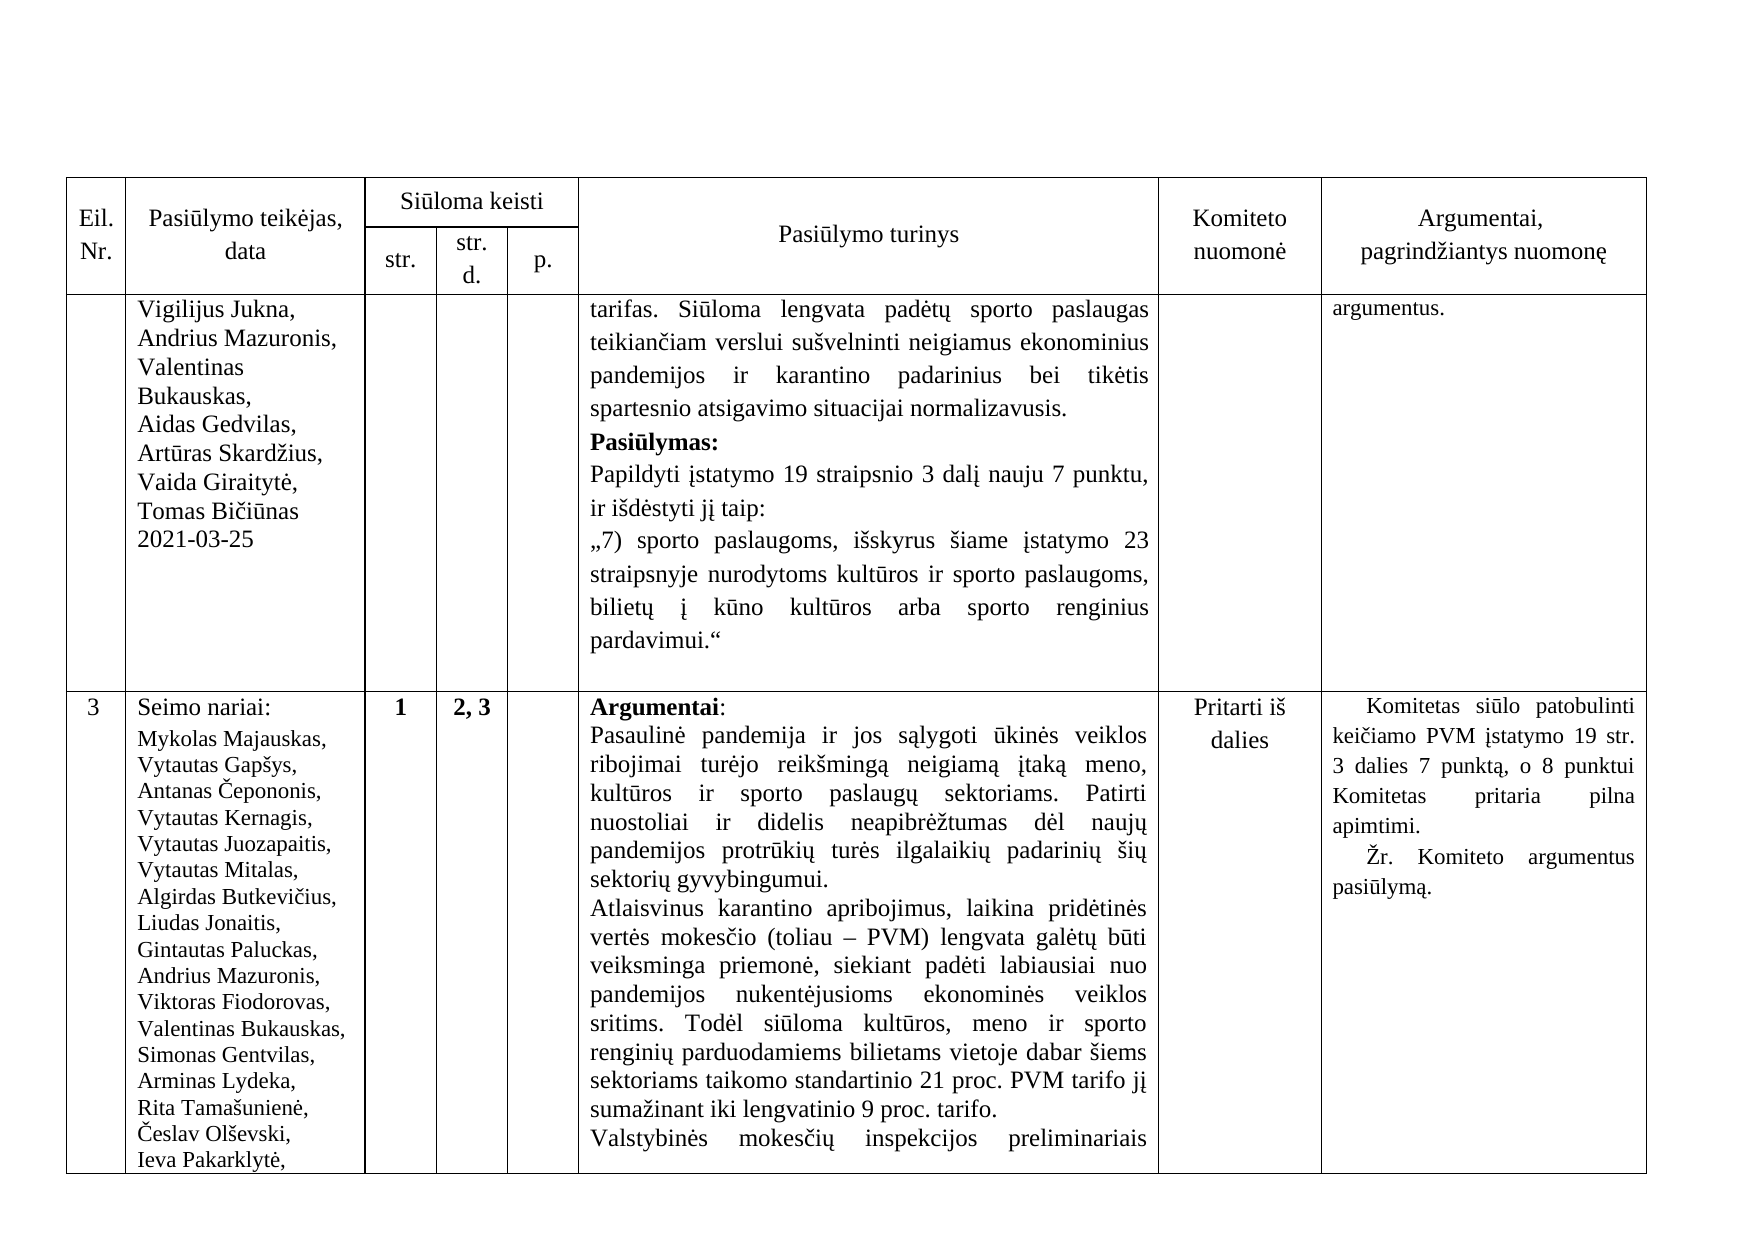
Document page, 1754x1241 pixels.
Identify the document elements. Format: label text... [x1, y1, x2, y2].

table_header Pasiūlymo turinys [579, 178, 1158, 293]
table_cell str. d. [437, 228, 507, 293]
table_cell Argumentai: Pasaulinė pandemija ir jos sąlygoti ūkinės veiklos ribojimai turėjo reikšmingą neigiamą įtaką meno, kultūros ir sporto paslaugų sektoriams. Patirti nuostoliai ir didelis neapibrėžtumas dėl naujų pandemijos protrūkių turės ilgalaikių padarinių šių sektorių gyvybingumui. Atlaisvinus karantino apribojimus, laikina pridėtinės vertės mokesčio (toliau – PVM) lengvata galėtų būti veiksminga priemonė, siekiant padėti labiausiai nuo pandemijos nukentėjusioms ekonominės veiklos sritims. Todėl siūloma kultūros, meno ir sporto renginių parduodamiems bilietams vietoje dabar šiems sektoriams taikomo standartinio 21 proc. PVM tarifo jį sumažinant iki lengvatinio 9 proc. tarifo. Valstybinės mokesčių inspekcijos preliminariais [579, 692, 1158, 1173]
table_cell Pritarti iš dalies [1159, 692, 1321, 1173]
table_cell [67, 295, 125, 691]
table_cell Komitetas siūlo patobulinti keičiamo PVM įstatymo 19 str. 3 dalies 7 punktą, o 8 punktui Komitetas pritaria pilna apimtimi. Žr. Komiteto argumentus pasiūlymą. [1322, 692, 1646, 1173]
table_cell argumentus. [1322, 295, 1646, 691]
table_header Argumentai, pagrindžiantys nuomonę [1322, 178, 1646, 293]
table_cell [366, 295, 436, 691]
table_header Pasiūlymo teikėjas, data [126, 178, 364, 293]
table_header Komiteto nuomonė [1159, 178, 1321, 293]
table_cell 3 [67, 692, 125, 1173]
table_header Eil. Nr. [67, 178, 125, 293]
table_cell [508, 692, 578, 1173]
table_cell str. [366, 228, 436, 293]
table_cell 2, 3 [437, 692, 507, 1173]
table_cell p. [508, 228, 578, 293]
table_cell 1 [366, 692, 436, 1173]
table_cell tarifas. Siūloma lengvata padėtų sporto paslaugas teikiančiam verslui sušvelninti neigiamus ekonominius pandemijos ir karantino padarinius bei tikėtis spartesnio atsigavimo situacijai normalizavusis. Pasiūlymas: Papildyti įstatymo 19 straipsnio 3 dalį nauju 7 punktu, ir išdėstyti jį taip: „7) sporto paslaugoms, išskyrus šiame įstatymo 23 straipsnyje nurodytoms kultūros ir sporto paslaugoms, bilietų į kūno kultūros arba sporto renginius pardavimui.“ [579, 295, 1158, 691]
table_cell Seimo nariai: Mykolas Majauskas, Vytautas Gapšys, Antanas Čepononis, Vytautas Kernagis, Vytautas Juozapaitis, Vytautas Mitalas, Algirdas Butkevičius, Liudas Jonaitis, Gintautas Paluckas, Andrius Mazuronis, Viktoras Fiodorovas, Valentinas Bukauskas, Simonas Gentvilas, Arminas Lydeka, Rita Tamašunienė, Česlav Olševski, Ieva Pakarklytė, [126, 692, 364, 1173]
table_header Siūloma keisti [366, 178, 578, 226]
table_cell [508, 295, 578, 691]
table_cell Vigilijus Jukna, Andrius Mazuronis, Valentinas Bukauskas, Aidas Gedvilas, Artūras Skardžius, Vaida Giraitytė, Tomas Bičiūnas 2021-03-25 [126, 295, 364, 691]
table_cell [437, 295, 507, 691]
table_cell [1159, 295, 1321, 691]
